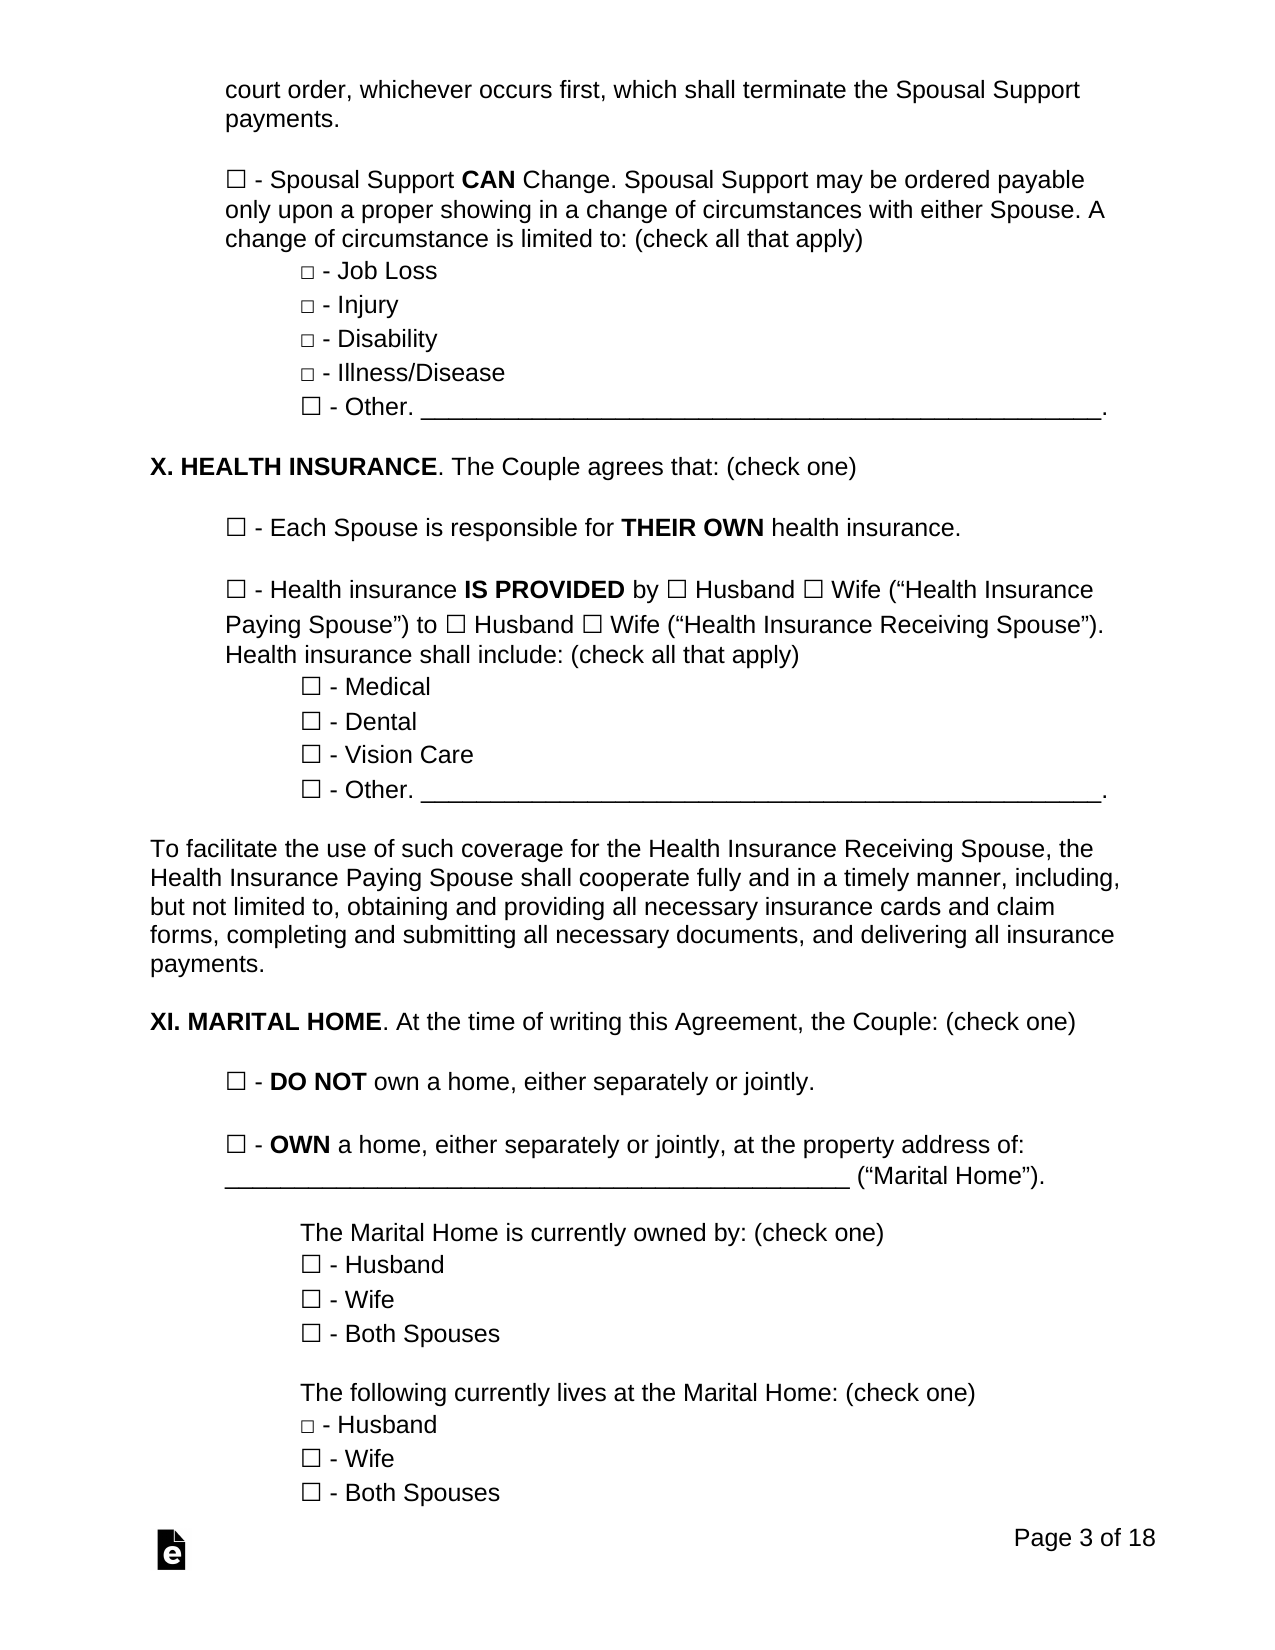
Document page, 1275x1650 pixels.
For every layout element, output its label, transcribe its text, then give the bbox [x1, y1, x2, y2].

text ☐ - Injury [300, 287, 1125, 321]
text ☐ - Other. _________________________________________________. [300, 771, 1125, 805]
text court order, whichever occurs first, which shall terminate the Spousal Support payments. [225, 75, 1125, 132]
text ☐ - Job Loss [300, 253, 1125, 287]
text ☐ - Vision Care [300, 737, 1125, 771]
text ☐ - Wife [300, 1281, 1125, 1315]
text ☐ - Husband [300, 1407, 1125, 1441]
text ☐ - Disability [300, 321, 1125, 355]
text X. HEALTH INSURANCE. The Couple agrees that: (check one) [150, 452, 1125, 481]
text _____________________________________________ (“Marital Home”). [225, 1161, 1125, 1190]
text ☐ - OWN a home, either separately or jointly, at the property address of: [225, 1127, 1125, 1161]
text To facilitate the use of such coverage for the Health Insurance Receiving Spouse, the Health Insurance Paying Spouse shall cooperate fully and in a timely manner, including, but not limited to, obtaining and providing all necessary insurance cards and claim forms, completing and submitting all necessary documents, and delivering all insurance payments. [150, 834, 1125, 978]
text ☐ - Both Spouses [300, 1315, 1125, 1349]
text ☐ - Health insurance IS PROVIDED by ☐ Husband ☐ Wife (“Health Insurance Paying Spouse”) to ☐ Husband ☐ Wife (“Health Insurance Receiving Spouse”). Health insurance shall include: (check all that apply) [225, 572, 1125, 669]
text ☐ - Wife [300, 1441, 1125, 1475]
text ☐ - Illness/Disease [300, 355, 1125, 389]
text ☐ - DO NOT own a home, either separately or jointly. [225, 1064, 1125, 1098]
text ☐ - Medical [300, 669, 1125, 703]
text The Marital Home is currently owned by: (check one) [300, 1218, 1125, 1247]
text ☐ - Dental [300, 703, 1125, 737]
text ☐ - Both Spouses [300, 1475, 1125, 1509]
text ☐ - Each Spouse is responsible for THEIR OWN health insurance. [225, 509, 1125, 543]
text The following currently lives at the Marital Home: (check one) [300, 1378, 1125, 1407]
text ☐ - Husband [300, 1247, 1125, 1281]
text XI. MARITAL HOME. At the time of writing this Agreement, the Couple: (check one) [150, 1007, 1125, 1035]
text ☐ - Spousal Support CAN Change. Spousal Support may be ordered payable only upon a proper showing in a change of circumstances with either Spouse. A change of circumstance is limited to: (check all that apply) [225, 161, 1125, 253]
text ☐ - Other. _________________________________________________. [300, 389, 1125, 423]
